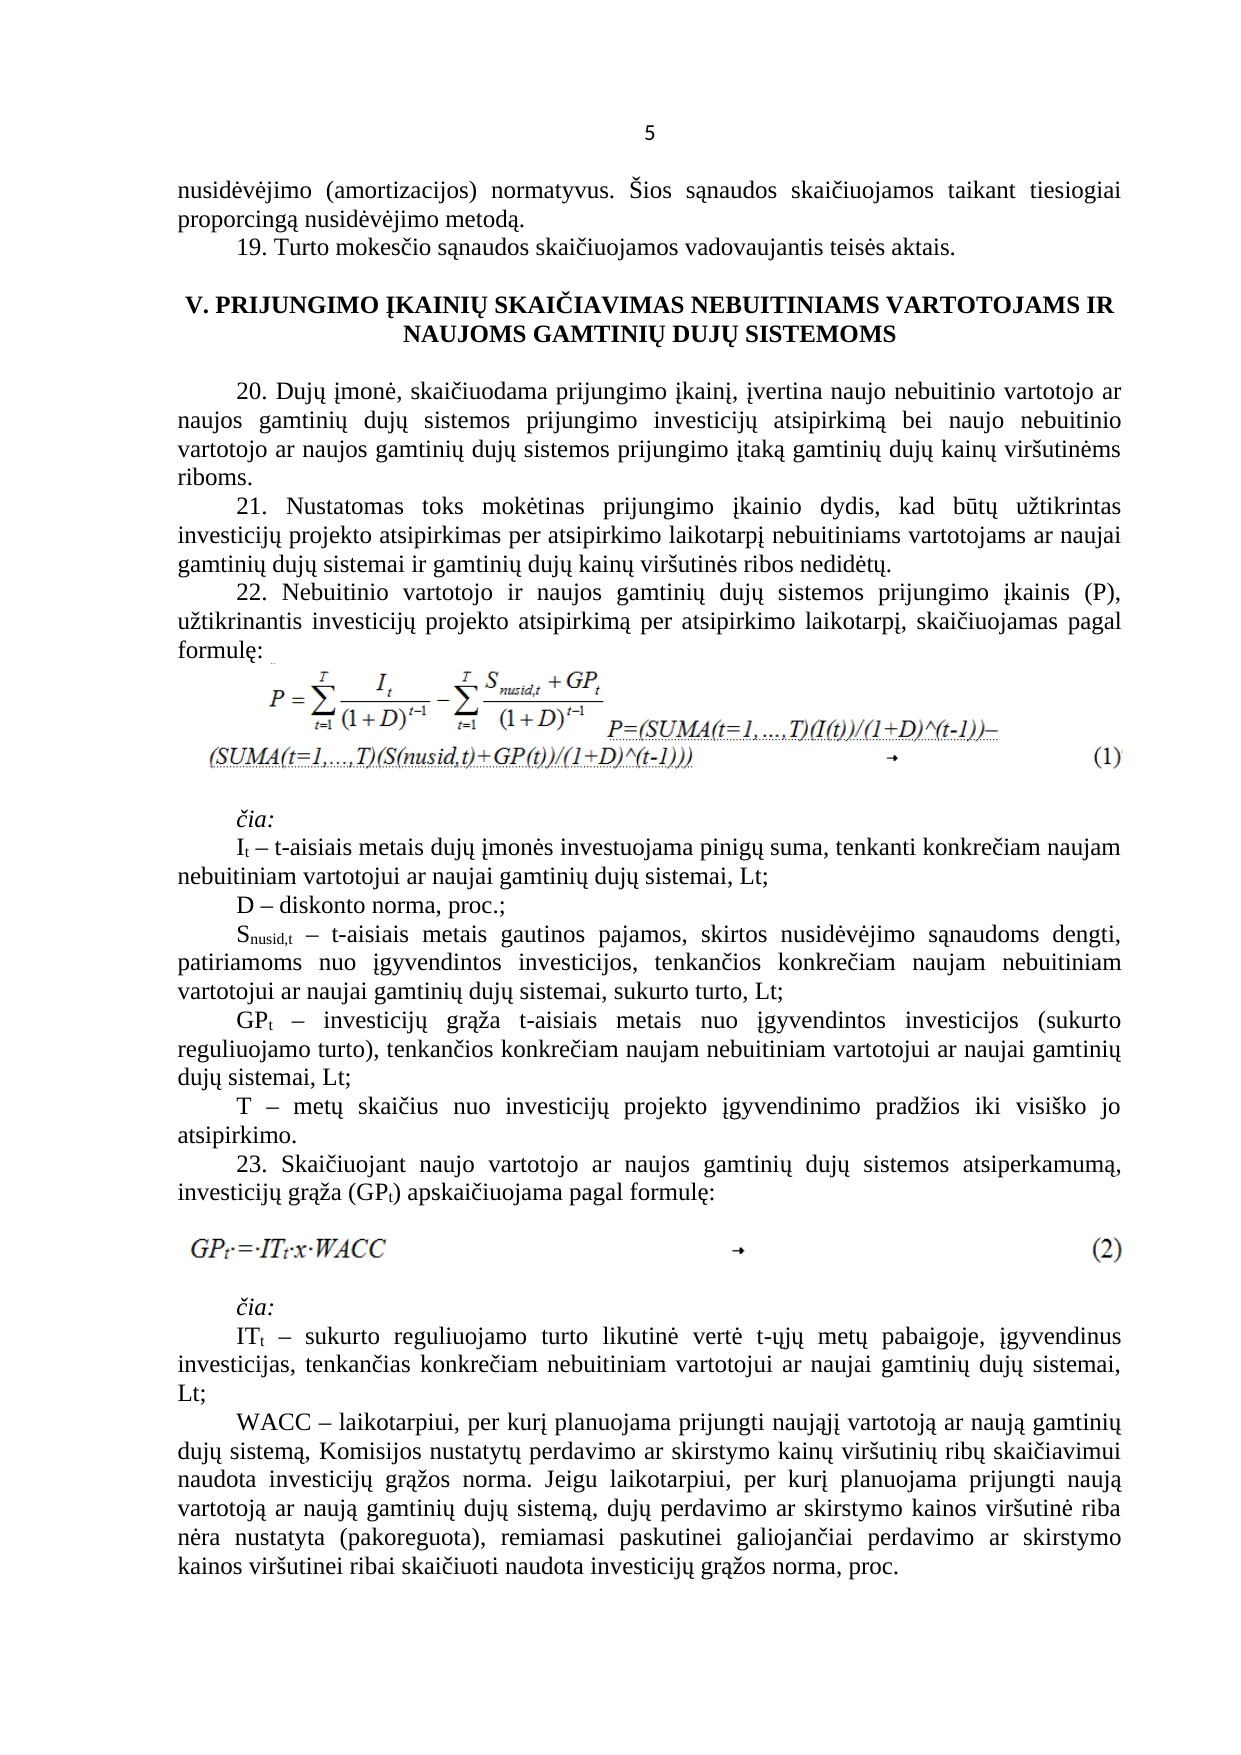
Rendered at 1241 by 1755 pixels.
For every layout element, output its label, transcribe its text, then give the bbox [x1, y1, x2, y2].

text 22. Nebuitinio vartotojo ir naujos gamtinių dujų sistemos prijungimo įkainis (P), užtikrinantis investicijų projekto atsipirkimą per atsipirkimo laikotarpį, skaičiuojamas pagal formulę: [177, 577, 1122, 663]
text V. PRIJUNGIMO ĮKAINIŲ SKAIČIAVIMAS NEBUITINIAMS VARTOTOJAMS IR NAUJOMS GAMTINIŲ DUJŲ SISTEMOMS [177, 290, 1122, 347]
text Snusid,t – t-aisiais metais gautinos pajamos, skirtos nusidėvėjimo sąnaudoms dengti, patiriamoms nuo įgyvendintos investicijos, tenkančios konkrečiam naujam nebuitiniam vartotojui ar naujai gamtinių dujų sistemai, sukurto turto, Lt; [177, 919, 1122, 1005]
text čia: [177, 804, 1122, 832]
text čia: [177, 1292, 1122, 1321]
text 23. Skaičiuojant naujo vartotojo ar naujos gamtinių dujų sistemos atsiperkamumą, investicijų grąža (GPt) apskaičiuojama pagal formulę: [177, 1149, 1122, 1206]
text 19. Turto mokesčio sąnaudos skaičiuojamos vadovaujantis teisės aktais. [177, 232, 1122, 261]
text nusidėvėjimo (amortizacijos) normatyvus. Šios sąnaudos skaičiuojamos taikant tiesiogiai proporcingą nusidėvėjimo metodą. [177, 175, 1122, 232]
text 20. Dujų įmonė, skaičiuodama prijungimo įkainį, įvertina naujo nebuitinio vartotojo ar naujos gamtinių dujų sistemos prijungimo investicijų atsipirkimą bei naujo nebuitinio vartotojo ar naujos gamtinių dujų sistemos prijungimo įtaką gamtinių dujų kainų viršutinėms riboms. [177, 376, 1122, 491]
text It – t-aisiais metais dujų įmonės investuojama pinigų suma, tenkanti konkrečiam naujam nebuitiniam vartotojui ar naujai gamtinių dujų sistemai, Lt; [177, 832, 1122, 890]
text WACC – laikotarpiui, per kurį planuojama prijungti naująjį vartotoją ar naują gamtinių dujų sistemą, Komisijos nustatytų perdavimo ar skirstymo kainų viršutinių ribų skaičiavimui naudota investicijų grąžos norma. Jeigu laikotarpiui, per kurį planuojama prijungti naują vartotoją ar naują gamtinių dujų sistemą, dujų perdavimo ar skirstymo kainos viršutinė riba nėra nustatyta (pakoreguota), remiamasi paskutinei galiojančiai perdavimo ar skirstymo kainos viršutinei ribai skaičiuoti naudota investicijų grąžos norma, proc. [177, 1407, 1122, 1579]
text GPt – investicijų grąža t-aisiais metais nuo įgyvendintos investicijos (sukurto reguliuojamo turto), tenkančios konkrečiam naujam nebuitiniam vartotojui ar naujai gamtinių dujų sistemai, Lt; [177, 1005, 1122, 1091]
text D – diskonto norma, proc.; [177, 890, 1122, 919]
text ITt – sukurto reguliuojamo turto likutinė vertė t-ųjų metų pabaigoje, įgyvendinus investicijas, tenkančias konkrečiam nebuitiniam vartotojui ar naujai gamtinių dujų sistemai, Lt; [177, 1321, 1122, 1407]
text T – metų skaičius nuo investicijų projekto įgyvendinimo pradžios iki visiško jo atsipirkimo. [177, 1091, 1122, 1149]
text 21. Nustatomas toks mokėtinas prijungimo įkainio dydis, kad būtų užtikrintas investicijų projekto atsipirkimas per atsipirkimo laikotarpį nebuitiniams vartotojams ar naujai gamtinių dujų sistemai ir gamtinių dujų kainų viršutinės ribos nedidėtų. [177, 491, 1122, 577]
